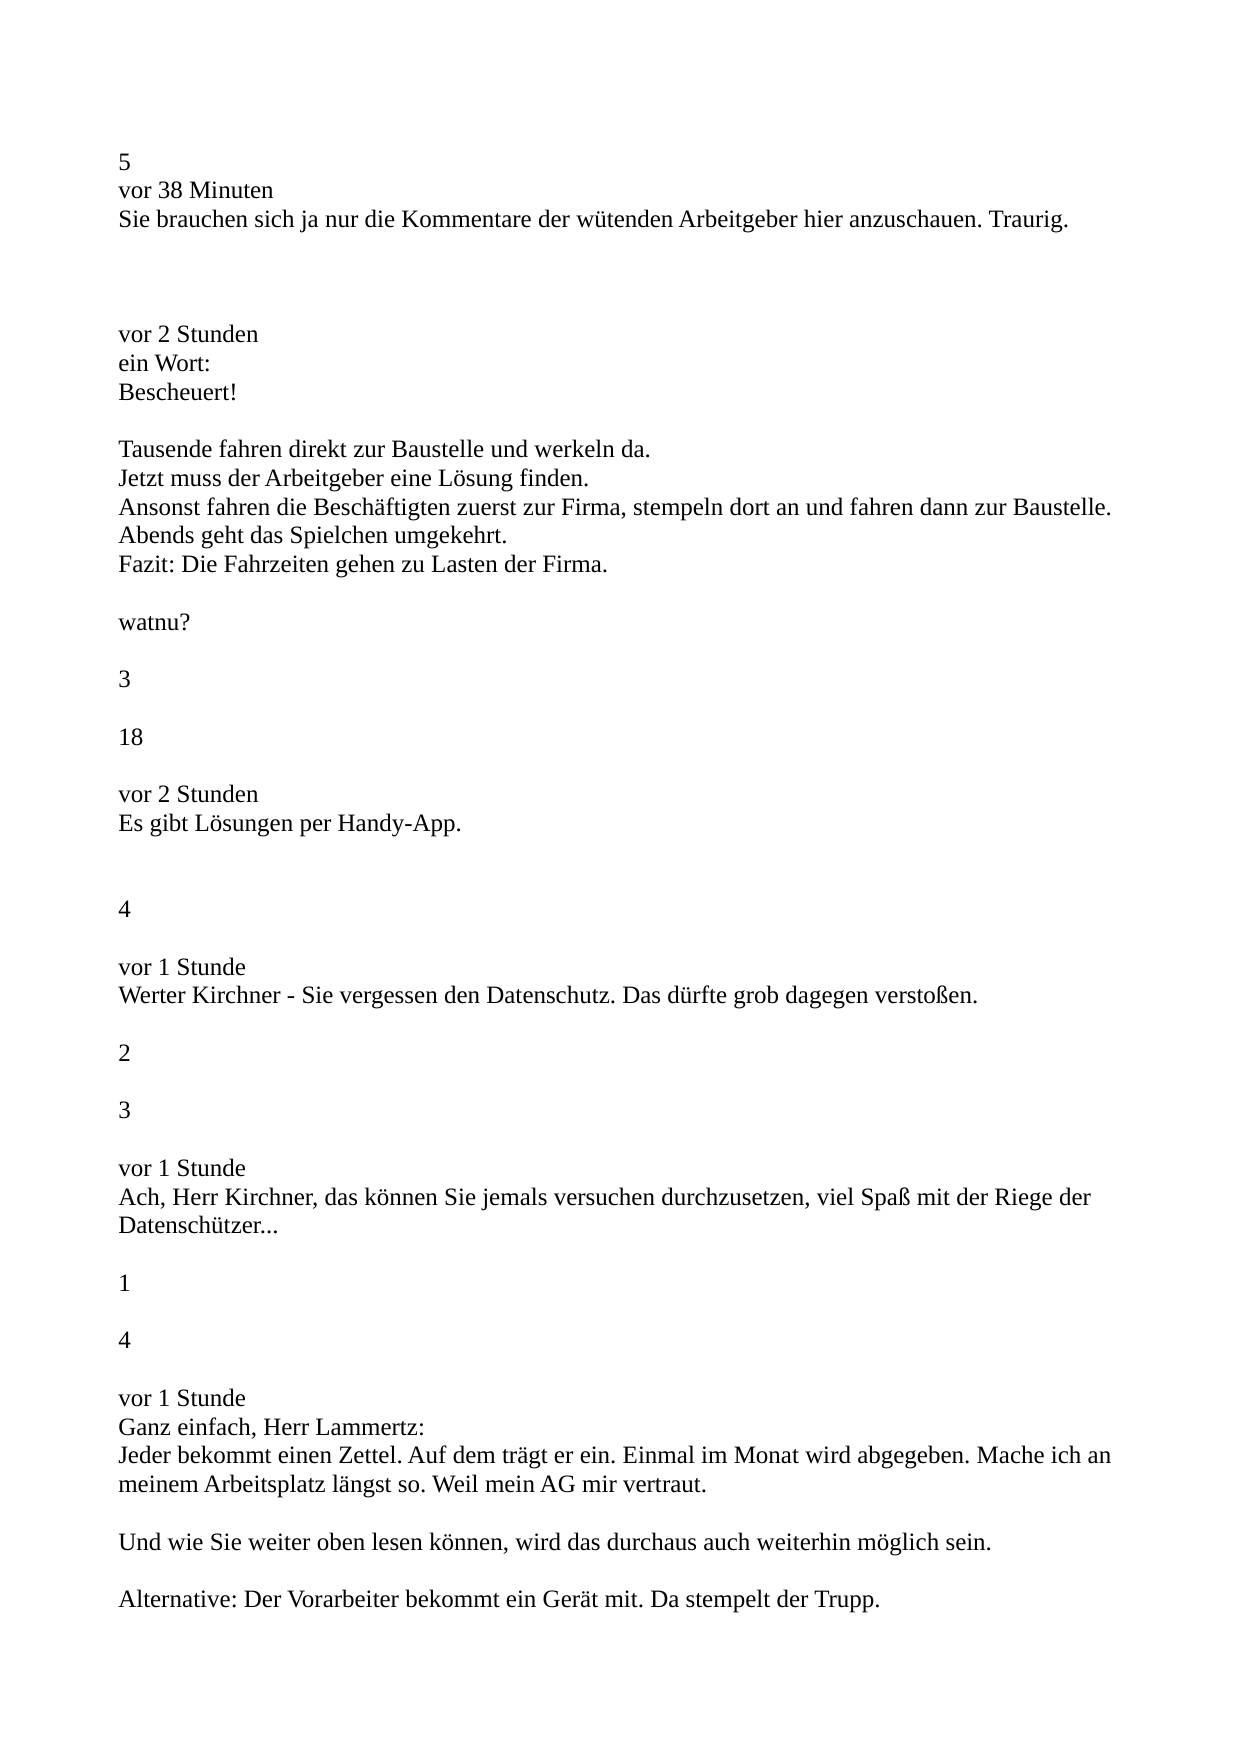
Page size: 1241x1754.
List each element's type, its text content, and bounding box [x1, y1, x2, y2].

text vor 38 Minuten [118, 176, 1122, 204]
text vor 1 Stunde [118, 1153, 1122, 1182]
text Es gibt Lösungen per Handy-App. [118, 808, 1122, 837]
text Tausende fahren direkt zur Baustelle und werkeln da. [118, 434, 1122, 463]
text 4 [118, 1326, 1122, 1354]
text 1 [118, 1268, 1122, 1297]
text watnu? [118, 607, 1122, 636]
text 5 [118, 147, 1122, 176]
text vor 1 Stunde [118, 952, 1122, 981]
text Ach, Herr Kirchner, das können Sie jemals versuchen durchzusetzen, viel Spaß mit der Riege der Datenschützer... [118, 1182, 1122, 1239]
text 3 [118, 664, 1122, 693]
text Abends geht das Spielchen umgekehrt. [118, 521, 1122, 549]
text Ganz einfach, Herr Lammertz: [118, 1412, 1122, 1441]
text Ansonst fahren die Beschäftigten zuerst zur Firma, stempeln dort an und fahren dann zur Baustelle. [118, 492, 1122, 521]
text Werter Kirchner - Sie vergessen den Datenschutz. Das dürfte grob dagegen verstoßen. [118, 981, 1122, 1009]
text Bescheuert! [118, 377, 1122, 406]
text 2 [118, 1038, 1122, 1067]
text vor 2 Stunden [118, 319, 1122, 348]
text Und wie Sie weiter oben lesen können, wird das durchaus auch weiterhin möglich sein. [118, 1527, 1122, 1556]
text Sie brauchen sich ja nur die Kommentare der wütenden Arbeitgeber hier anzuschauen. Traurig. [118, 204, 1122, 233]
text Jeder bekommt einen Zettel. Auf dem trägt er ein. Einmal im Monat wird abgegeben. Mache ich an meinem Arbeitsplatz längst so. Weil mein AG mir vertraut. [118, 1441, 1122, 1498]
text vor 1 Stunde [118, 1383, 1122, 1412]
text ein Wort: [118, 348, 1122, 377]
text 18 [118, 722, 1122, 751]
text vor 2 Stunden [118, 779, 1122, 808]
text 3 [118, 1096, 1122, 1124]
text Fazit: Die Fahrzeiten gehen zu Lasten der Firma. [118, 549, 1122, 578]
text Jetzt muss der Arbeitgeber eine Lösung finden. [118, 463, 1122, 492]
text Alternative: Der Vorarbeiter bekommt ein Gerät mit. Da stempelt der Trupp. [118, 1584, 1122, 1613]
text 4 [118, 894, 1122, 923]
